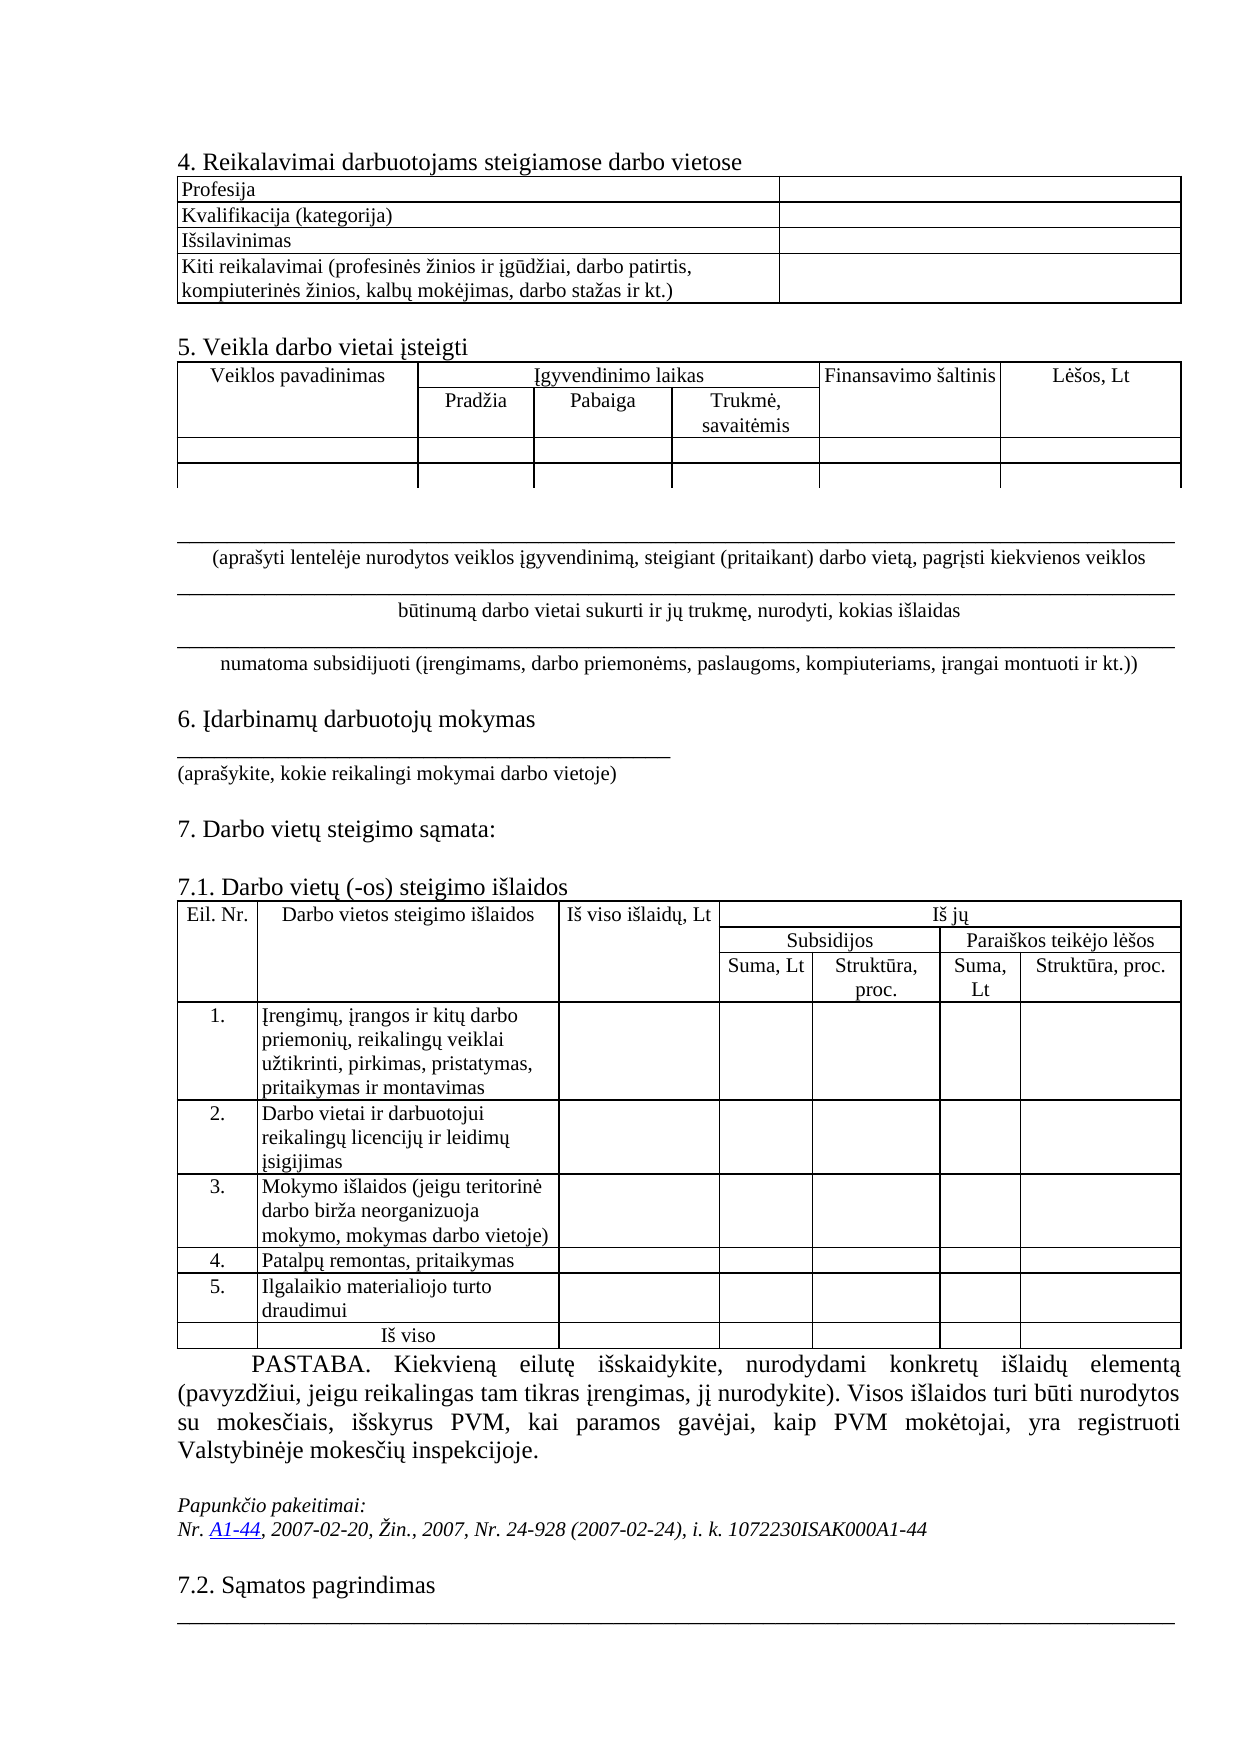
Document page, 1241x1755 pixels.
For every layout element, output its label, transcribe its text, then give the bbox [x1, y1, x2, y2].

table_cell [941, 1274, 1020, 1322]
table_cell Pabaiga [535, 388, 671, 437]
table_cell Struktūra, proc. [813, 953, 939, 1001]
table_cell [813, 1323, 939, 1347]
table_cell 4. [178, 1248, 257, 1272]
table_cell [820, 464, 824, 488]
text 6. Įdarbinamų darbuotojų mokymas [177, 704, 1181, 732]
table_cell [941, 1003, 1020, 1099]
table_cell [820, 438, 824, 462]
table_header Iš viso išlaidų, Lt [560, 902, 719, 1001]
table_cell 5. [178, 1274, 257, 1322]
table_cell [560, 1175, 719, 1247]
table_cell [1021, 1175, 1180, 1247]
table_cell [178, 1323, 257, 1347]
table_cell Subsidijos [720, 928, 939, 952]
table_cell Mokymo išlaidos (jeigu teritorinė darbo birža neorganizuoja mokymo, mokymas darbo vietoje) [258, 1175, 558, 1247]
table_cell [720, 1248, 812, 1272]
table_cell Patalpų remontas, pritaikymas [258, 1248, 558, 1272]
table_cell Iš viso [258, 1323, 558, 1347]
table_cell [813, 1003, 939, 1099]
table_header Veiklos pavadinimas [178, 363, 417, 437]
table_cell [813, 1175, 939, 1247]
table_cell [720, 1323, 812, 1347]
text 7.1. Darbo vietų (-os) steigimo išlaidos [177, 872, 1181, 900]
table_cell [1021, 1003, 1180, 1099]
table_header Lėšos, Lt [1001, 363, 1180, 437]
table_cell Įrengimų, įrangos ir kitų darbo priemonių, reikalingų veiklai užtikrinti, pirkimas, pristatymas, pritaikymas ir montavimas [258, 1003, 558, 1099]
table_header Iš jų [720, 902, 1180, 926]
table_cell Suma, Lt [941, 953, 1020, 1001]
table_cell [529, 464, 533, 488]
table_cell [780, 203, 784, 227]
table_cell Pradžia [419, 388, 533, 437]
table_cell [780, 254, 1180, 302]
table_cell [560, 1274, 719, 1322]
table_cell Paraiškos teikėjo lėšos [941, 928, 1180, 952]
table_cell [560, 1003, 719, 1099]
text būtinumą darbo vietai sukurti ir jų trukmę, nurodyti, kokias išlaidas [177, 598, 1181, 622]
table_cell Darbo vietai ir darbuotojui reikalingų licencijų ir leidimų įsigijimas [258, 1101, 558, 1173]
table_cell [1021, 1274, 1180, 1322]
table_cell [941, 1323, 1020, 1347]
table_cell [941, 1175, 1020, 1247]
table_cell 1. [178, 1003, 257, 1099]
table_cell [720, 1003, 812, 1099]
table_cell 3. [178, 1175, 257, 1247]
table_cell [815, 464, 819, 488]
table_cell [813, 1101, 939, 1173]
text 5. Veikla darbo vietai įsteigti [177, 332, 1181, 361]
table_header Eil. Nr. [178, 902, 257, 1001]
text Nr. A1-44, 2007-02-20, Žin., 2007, Nr. 24-928 (2007-02-24), i. k. 1072230ISAK000A1-44 [177, 1517, 1181, 1541]
table_cell [560, 1323, 719, 1347]
text (aprašykite, kokie reikalingi mokymai darbo vietoje) [177, 761, 1181, 785]
table_header Darbo vietos steigimo išlaidos [258, 902, 558, 1001]
table_cell [1021, 1248, 1180, 1272]
text PASTABA. Kiekvieną eilutę išskaidykite, nurodydami konkretų išlaidų elementą (pavyzdžiui, jeigu reikalingas tam tikras įrengimas, jį nurodykite). Visos išlaidos turi būti nurodytos su mokesčiais, išskyrus PVM, kai paramos gavėjai, kaip PVM mokėtojai, yra registruoti Valstybinėje mokesčių inspekcijoje. [177, 1349, 1181, 1464]
table_cell Suma, Lt [720, 953, 812, 1001]
table_cell [1021, 1323, 1180, 1347]
text Papunkčio pakeitimai: [177, 1493, 1181, 1517]
table_header [780, 177, 784, 201]
table_cell [529, 438, 533, 462]
text 7.2. Sąmatos pagrindimas [177, 1570, 1181, 1598]
table_cell [720, 1175, 812, 1247]
table_cell [720, 1274, 812, 1322]
table_cell [996, 438, 1000, 462]
table_cell [560, 1101, 719, 1173]
table_cell [813, 1274, 939, 1322]
table_cell [941, 1101, 1020, 1173]
table_cell [780, 228, 784, 252]
table_cell [1021, 1101, 1180, 1173]
table_cell [813, 1248, 939, 1272]
table_cell 2. [178, 1101, 257, 1173]
text numatoma subsidijuoti (įrengimams, darbo priemonėms, paslaugoms, kompiuteriams, įrangai montuoti ir kt.)) [177, 651, 1181, 675]
text (aprašyti lentelėje nurodytos veiklos įgyvendinimą, steigiant (pritaikant) darbo vietą, pagrįsti kiekvienos veiklos [177, 545, 1181, 569]
table_cell Struktūra, proc. [1021, 953, 1180, 1001]
table_cell [815, 438, 819, 462]
table_cell Ilgalaikio materialiojo turto draudimui [258, 1274, 558, 1322]
table_header Finansavimo šaltinis [820, 363, 1000, 437]
table_cell [996, 464, 1000, 488]
table_cell [560, 1248, 719, 1272]
table_cell [720, 1101, 812, 1173]
text 7. Darbo vietų steigimo sąmata: [177, 814, 1181, 843]
text 4. Reikalavimai darbuotojams steigiamose darbo vietose [177, 147, 1181, 176]
table_cell [941, 1248, 1020, 1272]
